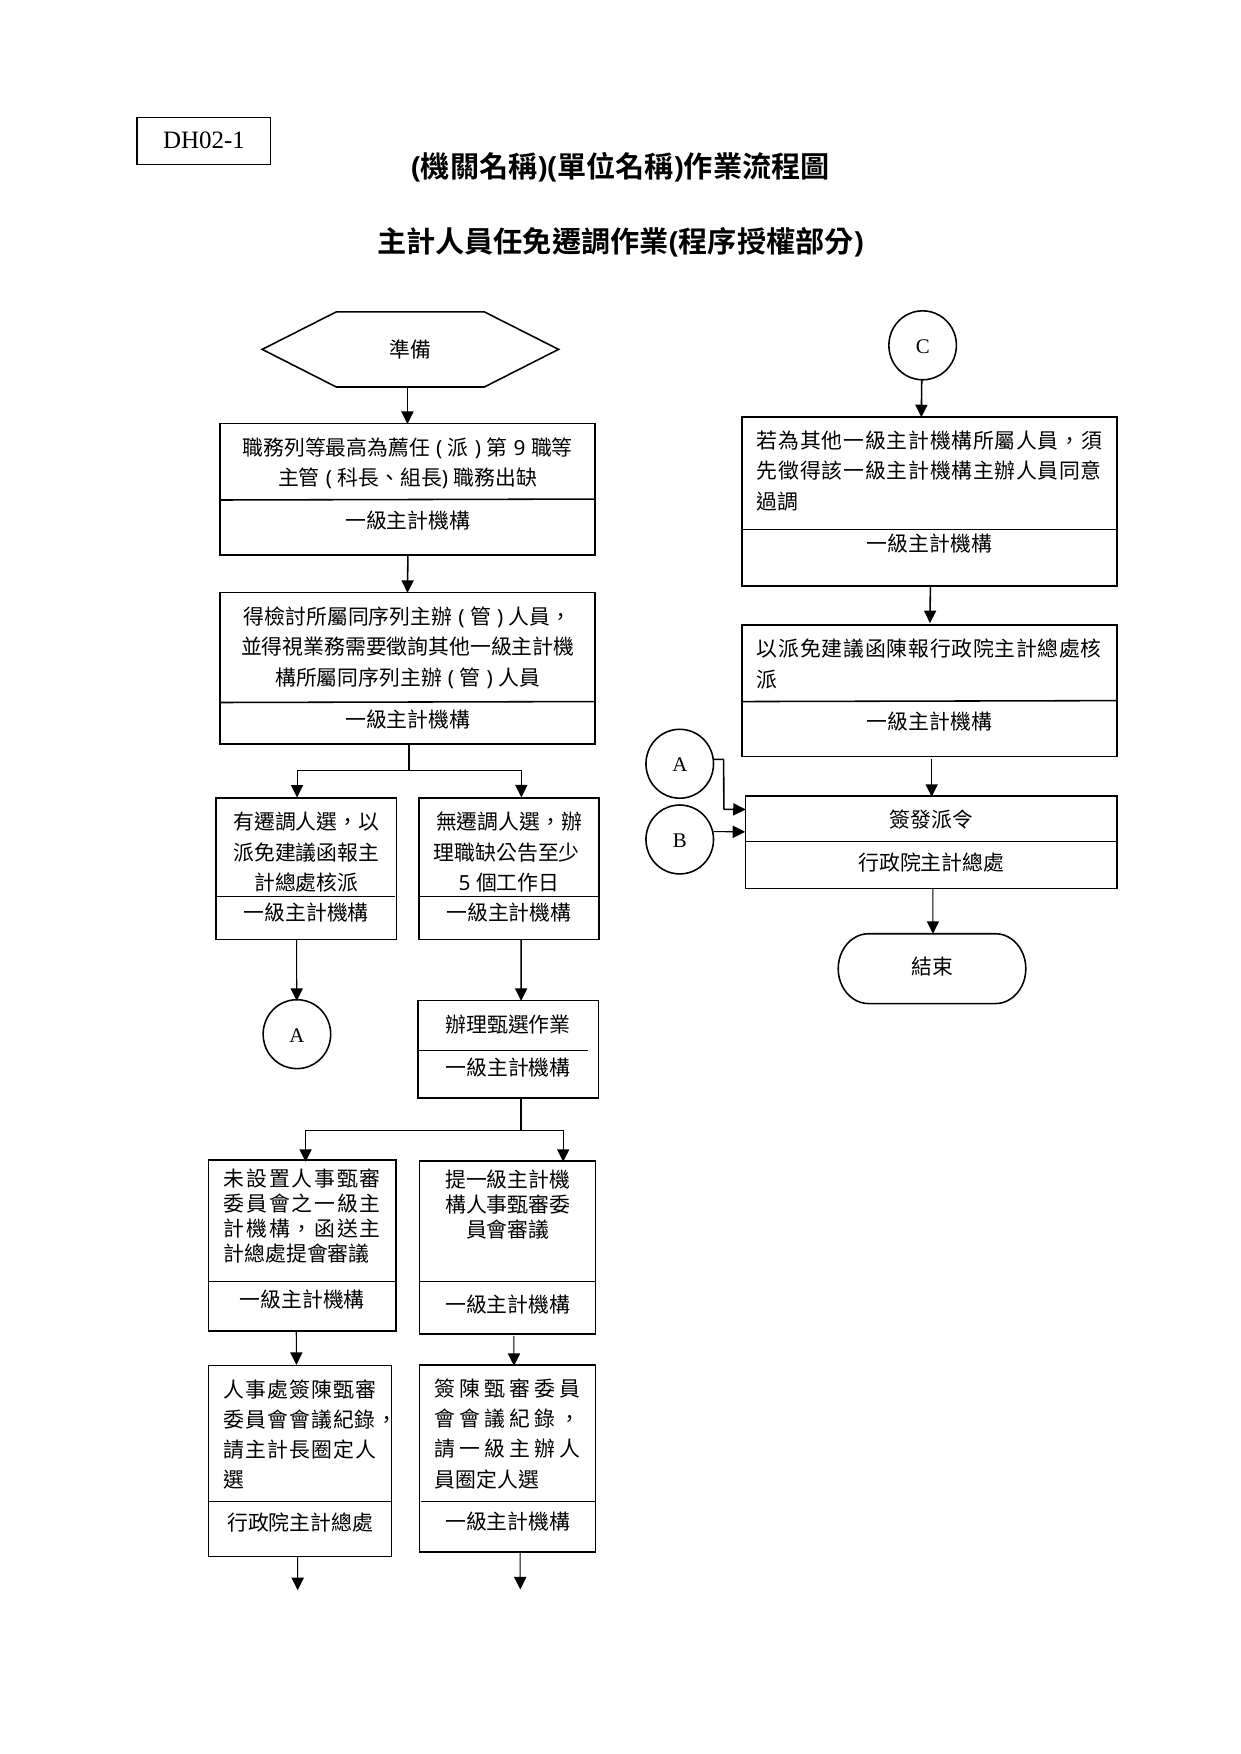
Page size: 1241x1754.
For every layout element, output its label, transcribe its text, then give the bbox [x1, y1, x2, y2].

text (機關名稱)(單位名稱)作業流程圖 [118, 127, 1122, 202]
text DH02-1 [153, 126, 255, 153]
text 主計人員任免遷調作業(程序授權部分) [118, 202, 1122, 277]
